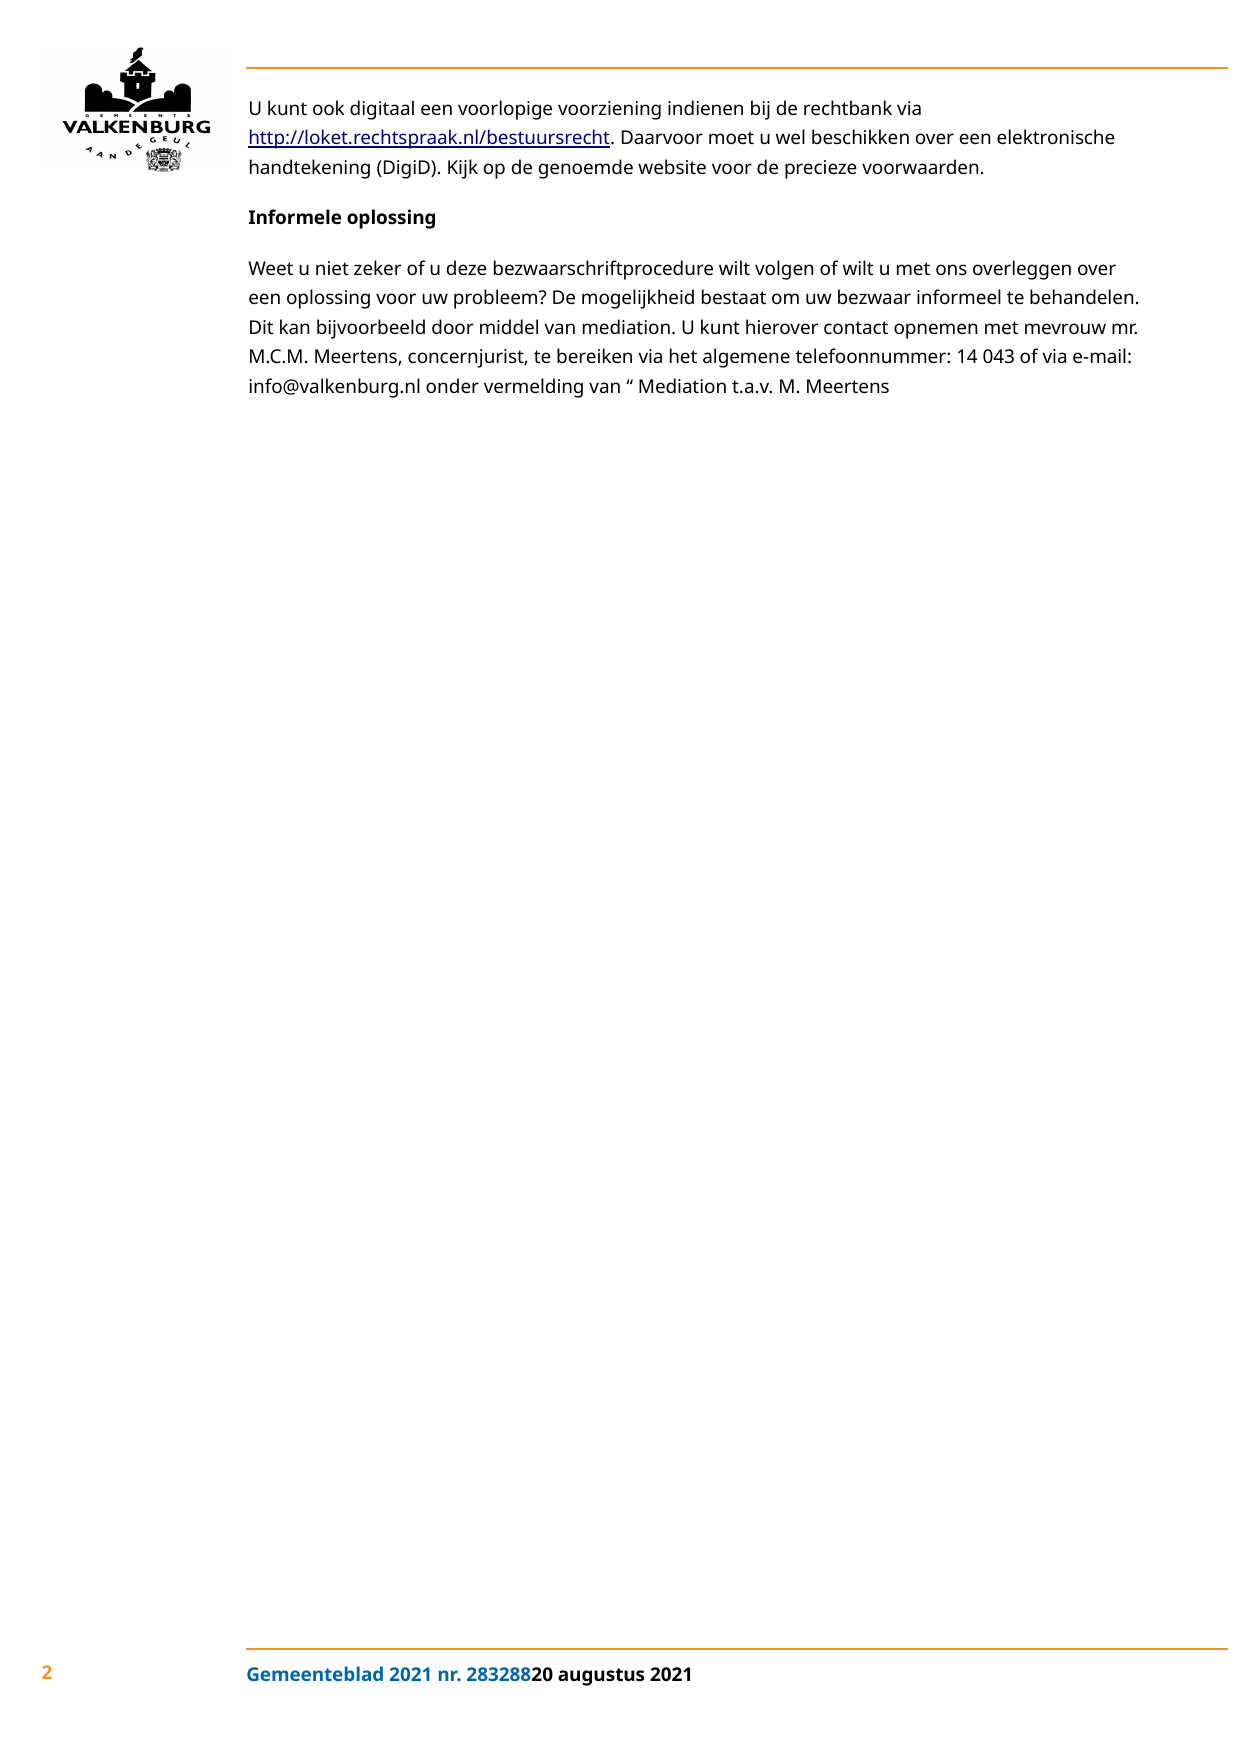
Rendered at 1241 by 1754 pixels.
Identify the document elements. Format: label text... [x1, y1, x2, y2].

text Informele oplossing [248, 204, 1152, 230]
text U kunt ook digitaal een voorlopige voorziening indienen bij de rechtbank via http://loket.rechtspraak.nl/bestuursrecht. Daarvoor moet u wel beschikken over een elektronische handtekening (DigiD). Kijk op de genoemde website voor de precieze voorwaarden. [248, 95, 1152, 180]
text Weet u niet zeker of u deze bezwaarschriftprocedure wilt volgen of wilt u met ons overleggen over een oplossing voor uw probleem? De mogelijkheid bestaat om uw bezwaar informeel te behandelen. Dit kan bijvoorbeeld door middel van mediation. U kunt hierover contact opnemen met mevrouw mr. M.C.M. Meertens, concernjurist, te bereiken via het algemene telefoonnummer: 14 043 of via e-mail: info@valkenburg.nl onder vermelding van “ Mediation t.a.v. M. Meertens [248, 255, 1152, 399]
picture [41, 47, 231, 172]
